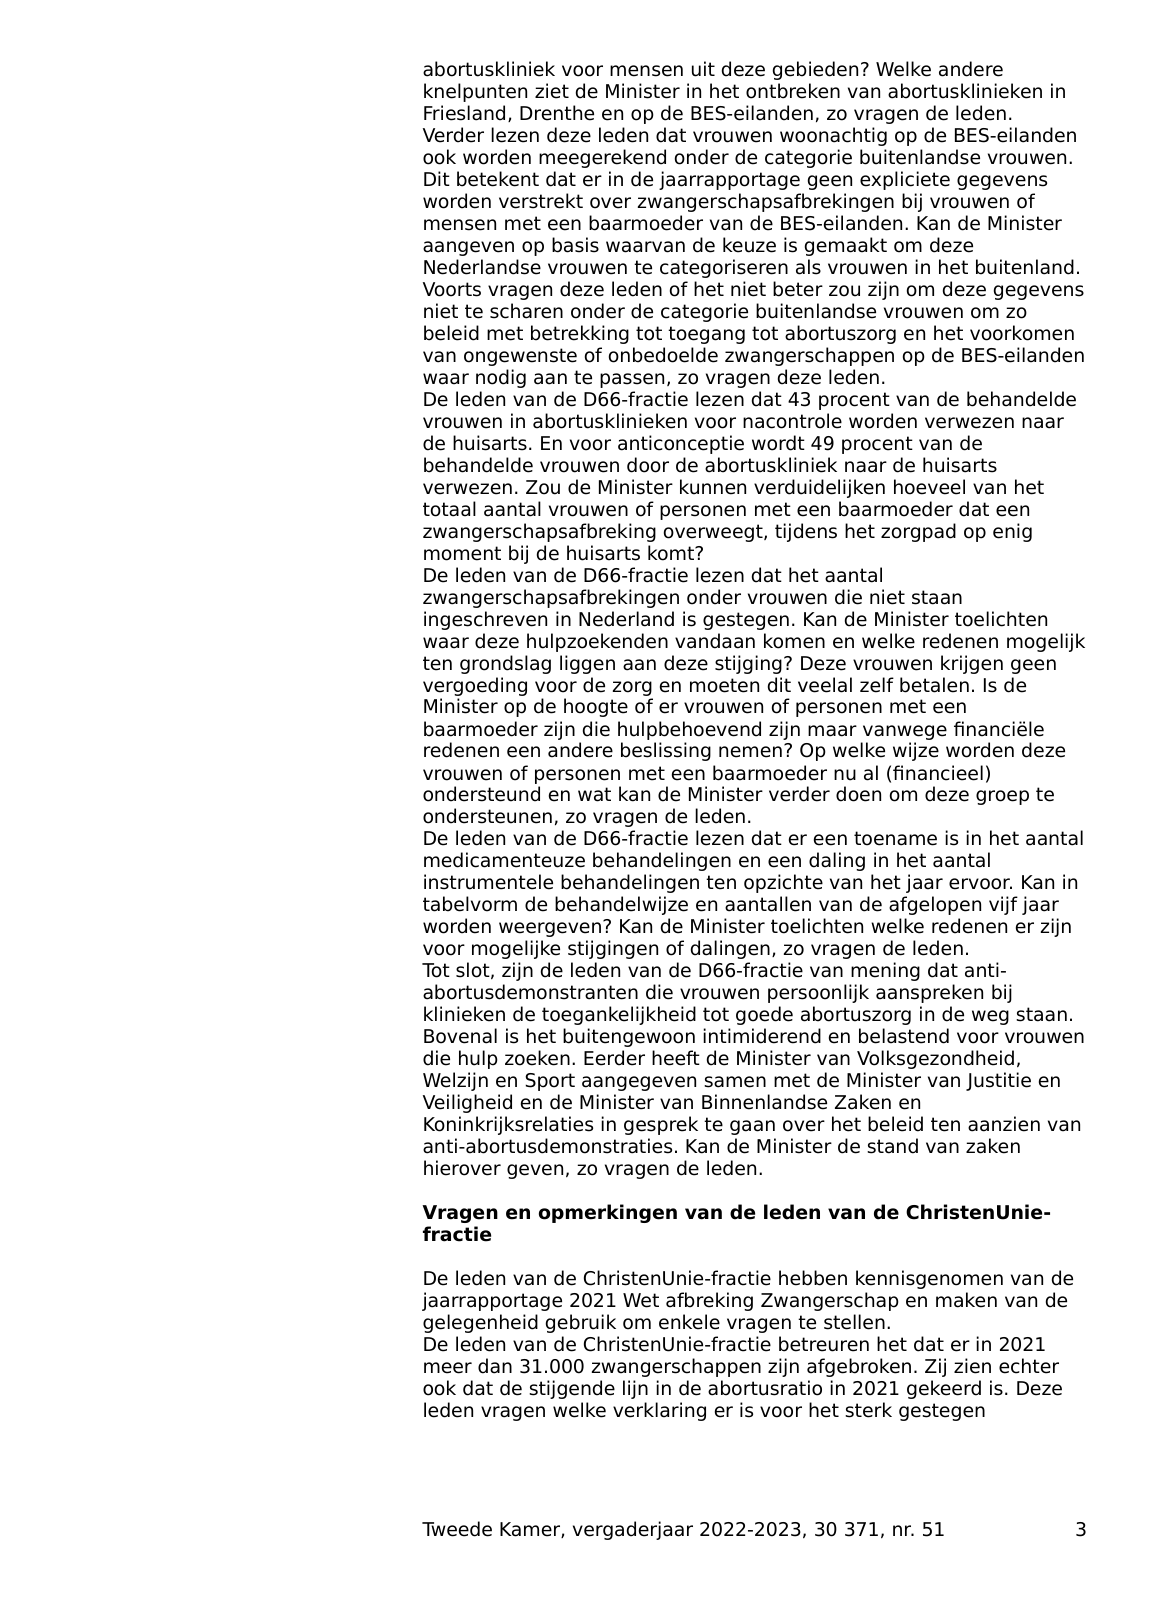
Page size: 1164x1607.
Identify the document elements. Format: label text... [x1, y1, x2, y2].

text De leden van de ChristenUnie-fractie betreuren het dat er in 2021 meer dan 31.000 zwangerschappen zijn afgebroken. Zij zien echter ook dat de stijgende lijn in de abortusratio in 2021 gekeerd is. Deze leden vragen welke verklaring er is voor het sterk gestegen [422, 1334, 1087, 1422]
text De leden van de D66-fractie lezen dat er een toename is in het aantal medicamenteuze behandelingen en een daling in het aantal instrumentele behandelingen ten opzichte van het jaar ervoor. Kan in tabelvorm de behandelwijze en aantallen van de afgelopen vijf jaar worden weergeven? Kan de Minister toelichten welke redenen er zijn voor mogelijke stijgingen of dalingen, zo vragen de leden. [422, 828, 1087, 960]
text De leden van de D66-fractie lezen dat 43 procent van de behandelde vrouwen in abortusklinieken voor nacontrole worden verwezen naar de huisarts. En voor anticonceptie wordt 49 procent van de behandelde vrouwen door de abortuskliniek naar de huisarts verwezen. Zou de Minister kunnen verduidelijken hoeveel van het totaal aantal vrouwen of personen met een baarmoeder dat een zwangerschapsafbreking overweegt, tijdens het zorgpad op enig moment bij de huisarts komt? [422, 389, 1087, 564]
text De leden van de D66-fractie lezen dat het aantal zwangerschapsafbrekingen onder vrouwen die niet staan ingeschreven in Nederland is gestegen. Kan de Minister toelichten waar deze hulpzoekenden vandaan komen en welke redenen mogelijk ten grondslag liggen aan deze stijging? Deze vrouwen krijgen geen vergoeding voor de zorg en moeten dit veelal zelf betalen. Is de Minister op de hoogte of er vrouwen of personen met een baarmoeder zijn die hulpbehoevend zijn maar vanwege financiële redenen een andere beslissing nemen? Op welke wijze worden deze vrouwen of personen met een baarmoeder nu al (financieel) ondersteund en wat kan de Minister verder doen om deze groep te ondersteunen, zo vragen de leden. [422, 564, 1087, 828]
text De leden van de ChristenUnie-fractie hebben kennisgenomen van de jaarrapportage 2021 Wet afbreking Zwangerschap en maken van de gelegenheid gebruik om enkele vragen te stellen. [422, 1268, 1087, 1334]
text abortuskliniek voor mensen uit deze gebieden? Welke andere knelpunten ziet de Minister in het ontbreken van abortusklinieken in Friesland, Drenthe en op de BES-eilanden, zo vragen de leden. [422, 59, 1087, 125]
text Tot slot, zijn de leden van de D66-fractie van mening dat anti-abortusdemonstranten die vrouwen persoonlijk aanspreken bij klinieken de toegankelijkheid tot goede abortuszorg in de weg staan. Bovenal is het buitengewoon intimiderend en belastend voor vrouwen die hulp zoeken. Eerder heeft de Minister van Volksgezondheid, Welzijn en Sport aangegeven samen met de Minister van Justitie en Veiligheid en de Minister van Binnenlandse Zaken en Koninkrijksrelaties in gesprek te gaan over het beleid ten aanzien van anti-abortusdemonstraties. Kan de Minister de stand van zaken hierover geven, zo vragen de leden. [422, 960, 1087, 1180]
subtitle Vragen en opmerkingen van de leden van de ChristenUnie-fractie [422, 1202, 1087, 1246]
text Verder lezen deze leden dat vrouwen woonachtig op de BES-eilanden ook worden meegerekend onder de categorie buitenlandse vrouwen. Dit betekent dat er in de jaarrapportage geen expliciete gegevens worden verstrekt over zwangerschapsafbrekingen bij vrouwen of mensen met een baarmoeder van de BES-eilanden. Kan de Minister aangeven op basis waarvan de keuze is gemaakt om deze Nederlandse vrouwen te categoriseren als vrouwen in het buitenland. Voorts vragen deze leden of het niet beter zou zijn om deze gegevens niet te scharen onder de categorie buitenlandse vrouwen om zo beleid met betrekking tot toegang tot abortuszorg en het voorkomen van ongewenste of onbedoelde zwangerschappen op de BES-eilanden waar nodig aan te passen, zo vragen deze leden. [422, 125, 1087, 389]
